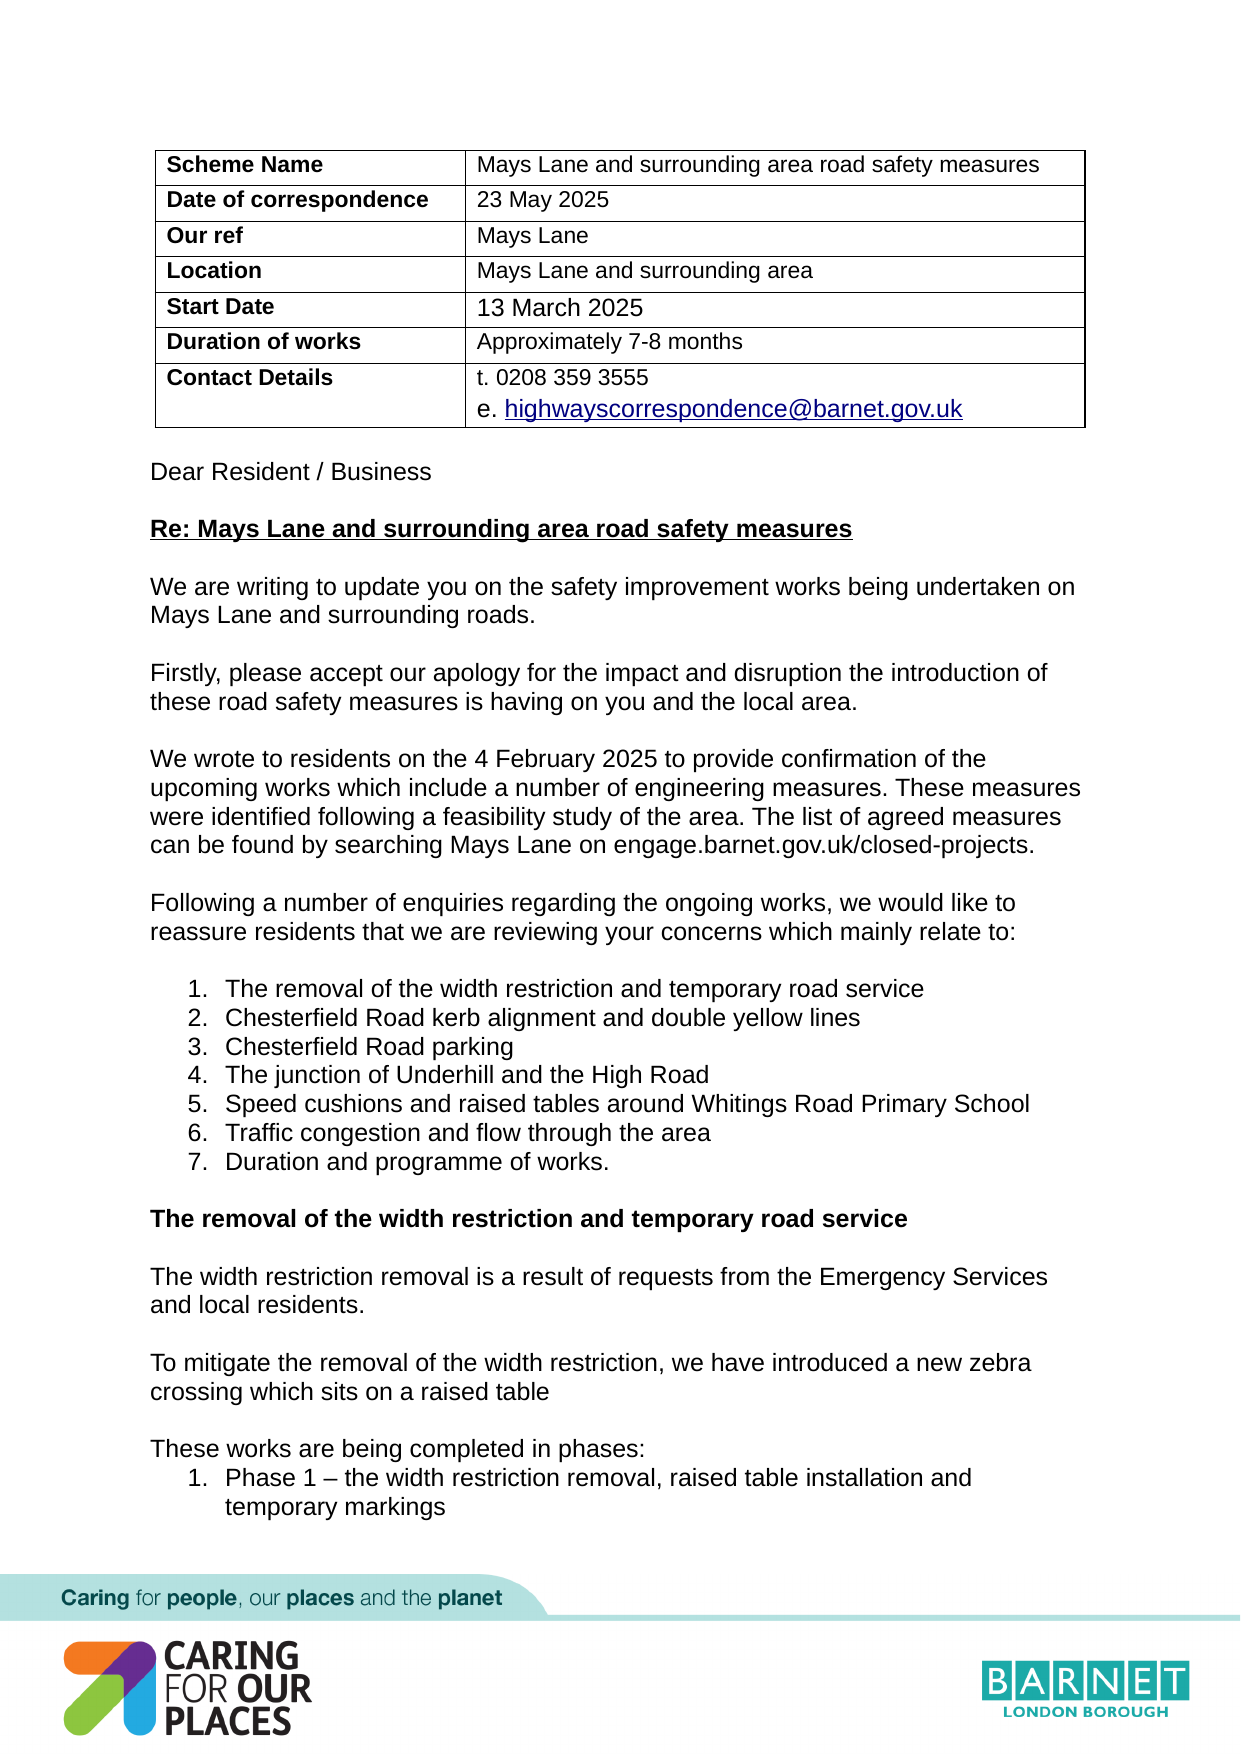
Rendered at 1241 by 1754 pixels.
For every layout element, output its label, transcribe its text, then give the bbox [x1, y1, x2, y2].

list Chesterfield Road parking [187, 1032, 1090, 1060]
table_header Scheme Name [156, 151, 465, 185]
table_cell t. 0208 359 3555 e. highwayscorrespondence@barnet.gov.uk [466, 364, 1084, 427]
table_cell Approximately 7-8 months [466, 328, 1084, 362]
text The width restriction removal is a result of requests from the Emergency Services and local residents. [150, 1262, 1090, 1319]
list Speed cushions and raised tables around Whitings Road Primary School [187, 1089, 1090, 1118]
text Re: Mays Lane and surrounding area road safety measures [150, 514, 1090, 543]
text These works are being completed in phases: [150, 1434, 1090, 1463]
text We wrote to residents on the 4 February 2025 to provide confirmation of the upcoming works which include a number of engineering measures. These measures were identified following a feasibility study of the area. The list of agreed measures can be found by searching Mays Lane on engage.barnet.gov.uk/closed-projects. [150, 744, 1090, 859]
table_cell Location [156, 257, 465, 292]
text We are writing to update you on the safety improvement works being undertaken on Mays Lane and surrounding roads. [150, 572, 1090, 629]
table_cell Date of correspondence [156, 186, 465, 221]
table_cell 13 March 2025 [466, 293, 1084, 327]
list Traffic congestion and flow through the area [187, 1118, 1090, 1147]
table_cell Start Date [156, 293, 465, 327]
table_cell Our ref [156, 222, 465, 256]
list The junction of Underhill and the High Road [187, 1060, 1090, 1089]
table_cell 23 May 2025 [466, 186, 1084, 221]
text Dear Resident / Business [150, 457, 1090, 485]
text The removal of the width restriction and temporary road service [150, 1204, 1090, 1233]
table_cell Mays Lane and surrounding area [466, 257, 1084, 292]
table_header Mays Lane and surrounding area road safety measures [466, 151, 1084, 185]
text Firstly, please accept our apology for the impact and disruption the introduction of these road safety measures is having on you and the local area. [150, 658, 1090, 715]
table_cell Duration of works [156, 328, 465, 362]
table_cell Mays Lane [466, 222, 1084, 256]
text To mitigate the removal of the width restriction, we have introduced a new zebra crossing which sits on a raised table [150, 1348, 1090, 1405]
list The removal of the width restriction and temporary road service [187, 974, 1090, 1003]
text Following a number of enquiries regarding the ongoing works, we would like to reassure residents that we are reviewing your concerns which mainly relate to: [150, 888, 1090, 945]
list Duration and programme of works. [187, 1147, 1090, 1175]
list Phase 1 – the width restriction removal, raised table installation and temporary markings [187, 1463, 1090, 1520]
table_cell Contact Details [156, 364, 465, 427]
list Chesterfield Road kerb alignment and double yellow lines [187, 1003, 1090, 1032]
